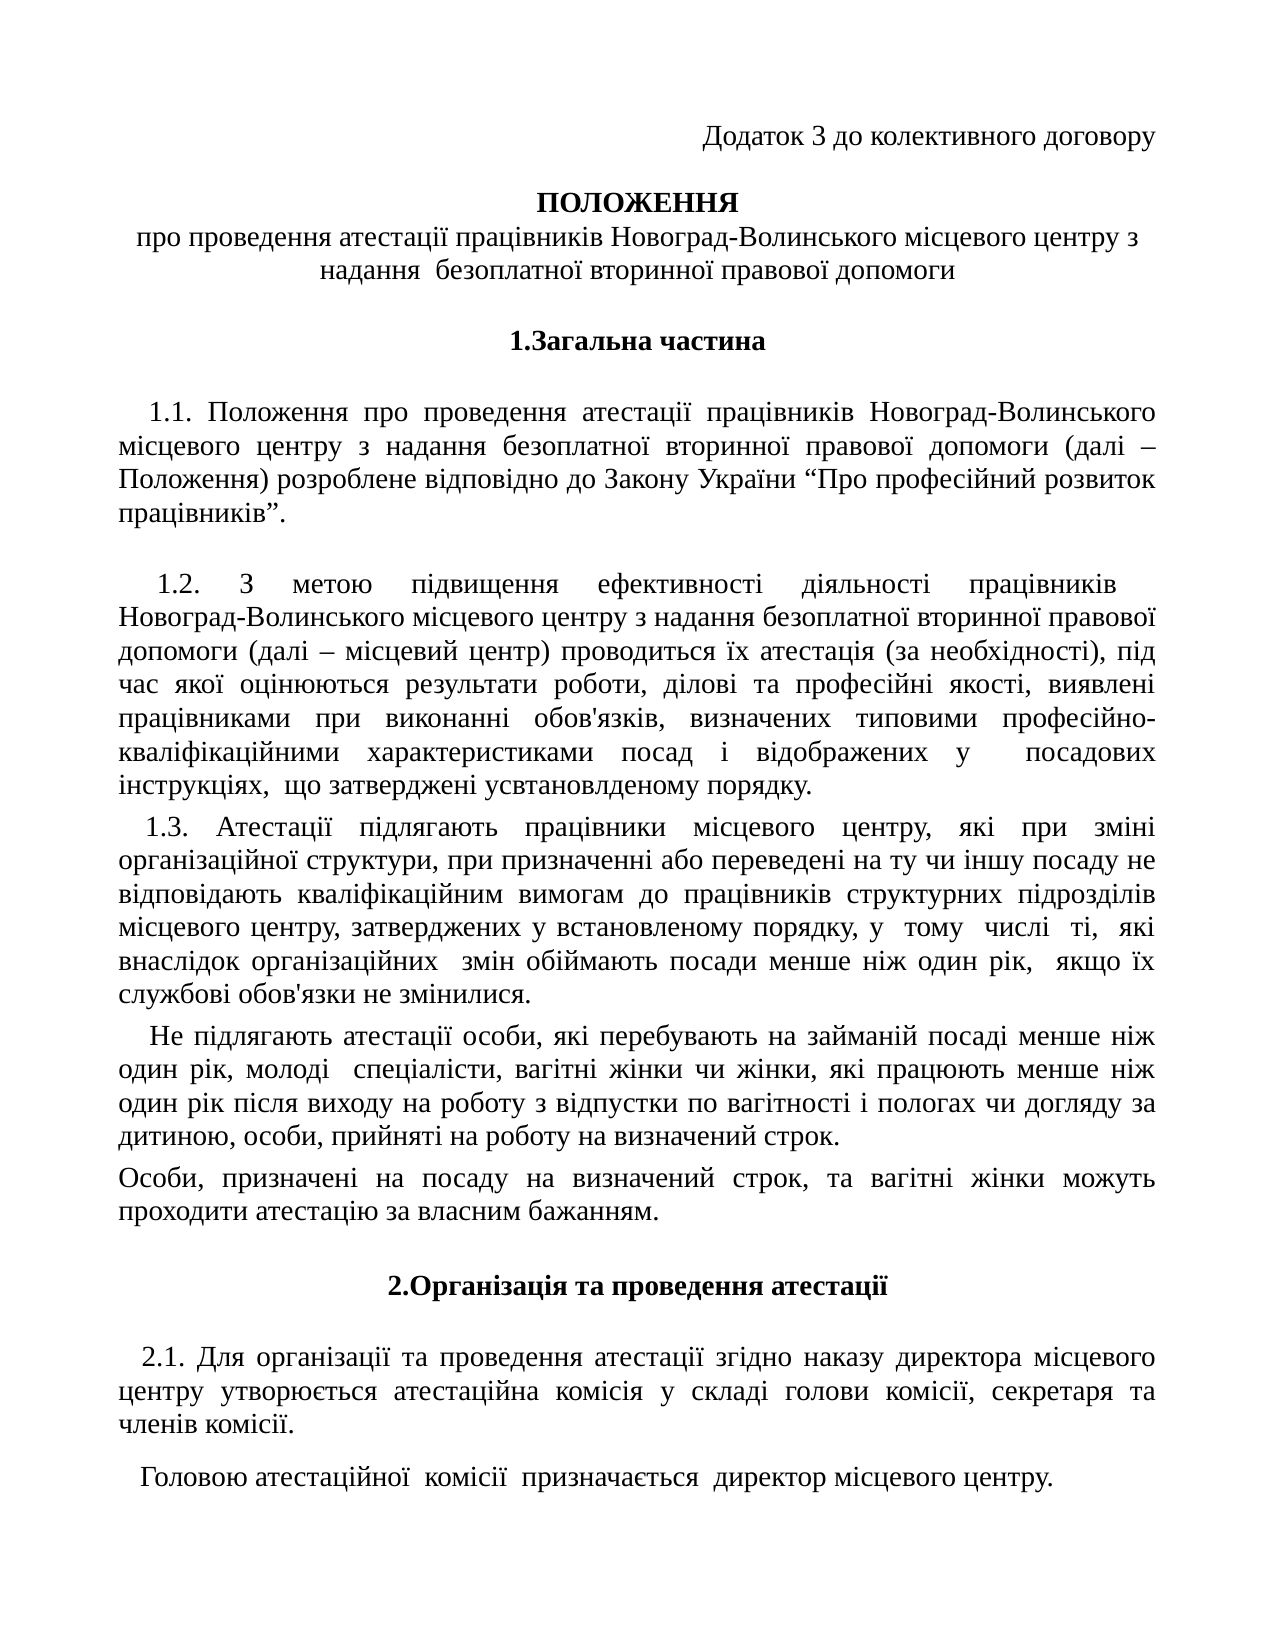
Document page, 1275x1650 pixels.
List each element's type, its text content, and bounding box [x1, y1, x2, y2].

text Головою атестаційної комісії призначається директор місцевого центру. [118, 1459, 1157, 1493]
text ПОЛОЖЕННЯ [118, 185, 1157, 219]
text 2.Організація та проведення атестації [118, 1268, 1157, 1302]
text 1.1. Положення про проведення атестації працівників Новоград-Волинського місцевого центру з надання безоплатної вторинної правової допомоги (далі – Положення) розроблене відповідно до Закону України “Про професійний розвиток працівників”. [118, 394, 1157, 528]
text 1.Загальна частина [118, 323, 1157, 357]
text Додаток 3 до колективного договору [118, 118, 1157, 152]
text Особи, призначені на посаду на визначений строк, та вагітні жінки можуть проходити атестацію за власним бажанням. [118, 1160, 1157, 1227]
text 1.2. З метою підвищення ефективності діяльності працівників Новоград-Волинського місцевого центру з надання безоплатної вторинної правової допомоги (далі – місцевий центр) проводиться їх атестація (за необхідності), під час якої оцінюються результати роботи, ділові та професійні якості, виявлені працівниками при виконанні обов'язків, визначених типовими професійно-кваліфікаційними характеристиками посад і відображених у посадових інструкціях, що затверджені усвтановлденому порядку. [118, 566, 1157, 801]
text про проведення атестації працівників Новоград-Волинського місцевого центру з надання безоплатної вторинної правової допомоги [118, 219, 1157, 286]
text Не підлягають атестації особи, які перебувають на займаній посаді менше ніж один рік, молоді спеціалісти, вагітні жінки чи жінки, які працюють менше ніж один рік після виходу на роботу з відпустки по вагітності і пологах чи догляду за дитиною, особи, прийняті на роботу на визначений строк. [118, 1018, 1157, 1152]
text 2.1. Для організації та проведення атестації згідно наказу директора місцевого центру утворюється атестаційна комісія у складі голови комісії, секретаря та членів комісії. [118, 1339, 1157, 1440]
text 1.3. Атестації підлягають працівники місцевого центру, які при зміні організаційної структури, при призначенні або переведені на ту чи іншу посаду не відповідають кваліфікаційним вимогам до працівників структурних підрозділів місцевого центру, затверджених у встановленому порядку, у тому числі ті, які внаслідок організаційних змін обіймають посади менше ніж один рік, якщо їх службові обов'язки не змінилися. [118, 809, 1157, 1010]
